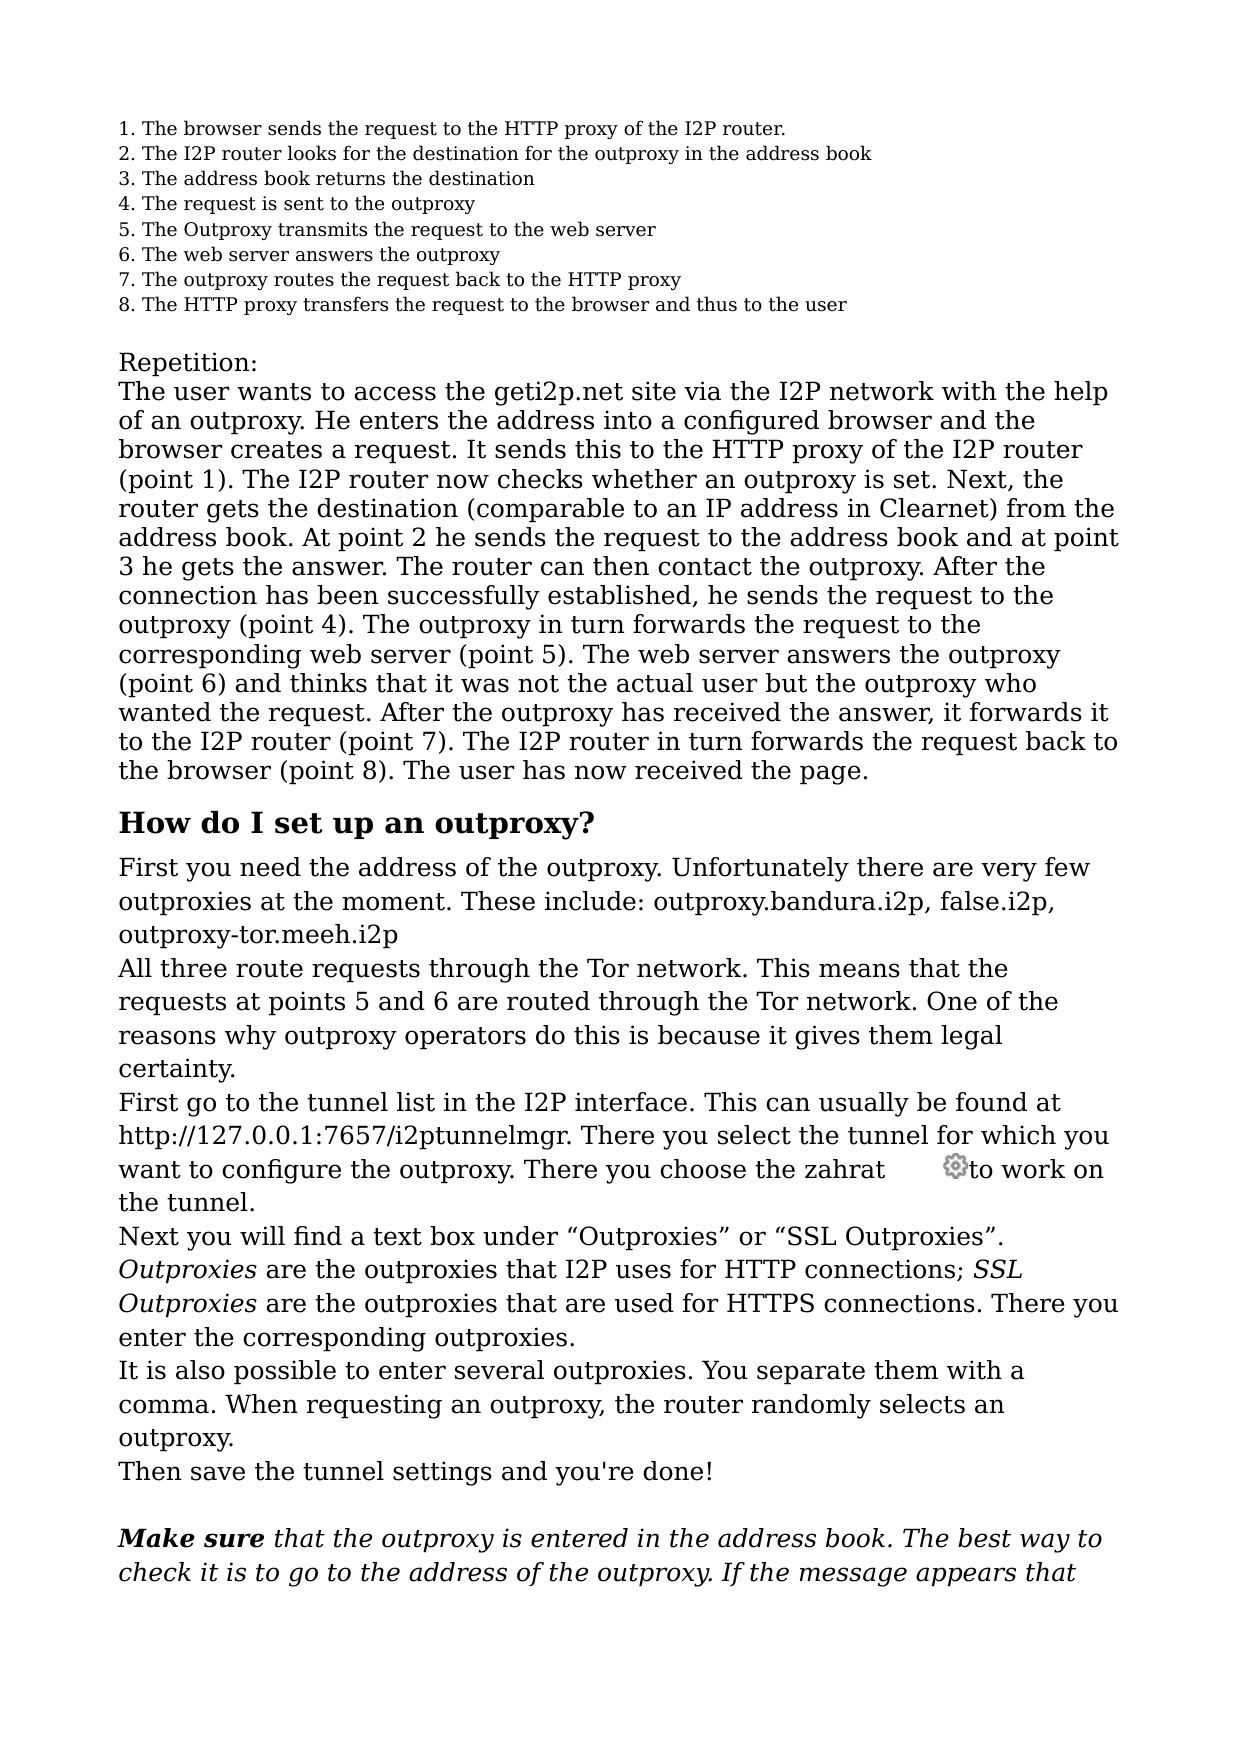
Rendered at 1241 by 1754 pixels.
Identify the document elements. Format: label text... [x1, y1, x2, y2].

picture [943, 1153, 969, 1179]
text It is also possible to enter several outproxies. You separate them with a comma. When requesting an outproxy, the router randomly selects an outproxy. Then save the tunnel settings and you're done! [118, 1356, 1122, 1486]
text Repetition: The user wants to access the geti2p.net site via the I2P network with the help of an outproxy. He enters the address into a configured browser and the browser creates a request. It sends this to the HTTP proxy of the I2P router (point 1). The I2P router now checks whether an outproxy is set. Next, the router gets the destination (comparable to an IP address in Clearnet) from the address book. At point 2 he sends the request to the address book and at point 3 he gets the answer. The router can then contact the outproxy. After the connection has been successfully established, he sends the request to the outproxy (point 4). The outproxy in turn forwards the request to the corresponding web server (point 5). The web server answers the outproxy (point 6) and thinks that it was not the actual user but the outproxy who wanted the request. After the outproxy has received the answer, it forwards it to the I2P router (point 7). The I2P router in turn forwards the request back to the browser (point 8). The user has now received the page. [118, 348, 1122, 786]
text Make sure that the outproxy is entered in the address book. The best way to check it is to go to the address of the outproxy. If the message appears that [118, 1524, 1122, 1587]
subtitle How do I set up an outproxy? [118, 806, 1122, 841]
text First you need the address of the outproxy. Unfortunately there are very few outproxies at the moment. These include: outproxy.bandura.i2p, false.i2p, outproxy-tor.meeh.i2p All three route requests through the Tor network. This means that the requests at points 5 and 6 are routed through the Tor network. One of the reasons why outproxy operators do this is because it gives them legal certainty. First go to the tunnel list in the I2P interface. This can usually be found at http://127.0.0.1:7657/i2ptunnelmgr. There you select the tunnel for which you want to configure the outproxy. There you choose the zahrat to work on the tunnel. Next you will find a text box under “Outproxies” or “SSL Outproxies”. Outproxies are the outproxies that I2P uses for HTTP connections; SSL Outproxies are the outproxies that are used for HTTPS connections. There you enter the corresponding outproxies. [118, 853, 1122, 1352]
text 1. The browser sends the request to the HTTP proxy of the I2P router. 2. The I2P router looks for the destination for the outproxy in the address book 3. The address book returns the destination 4. The request is sent to the outproxy 5. The Outproxy transmits the request to the web server 6. The web server answers the outproxy 7. The outproxy routes the request back to the HTTP proxy 8. The HTTP proxy transfers the request to the browser and thus to the user [118, 118, 1122, 316]
